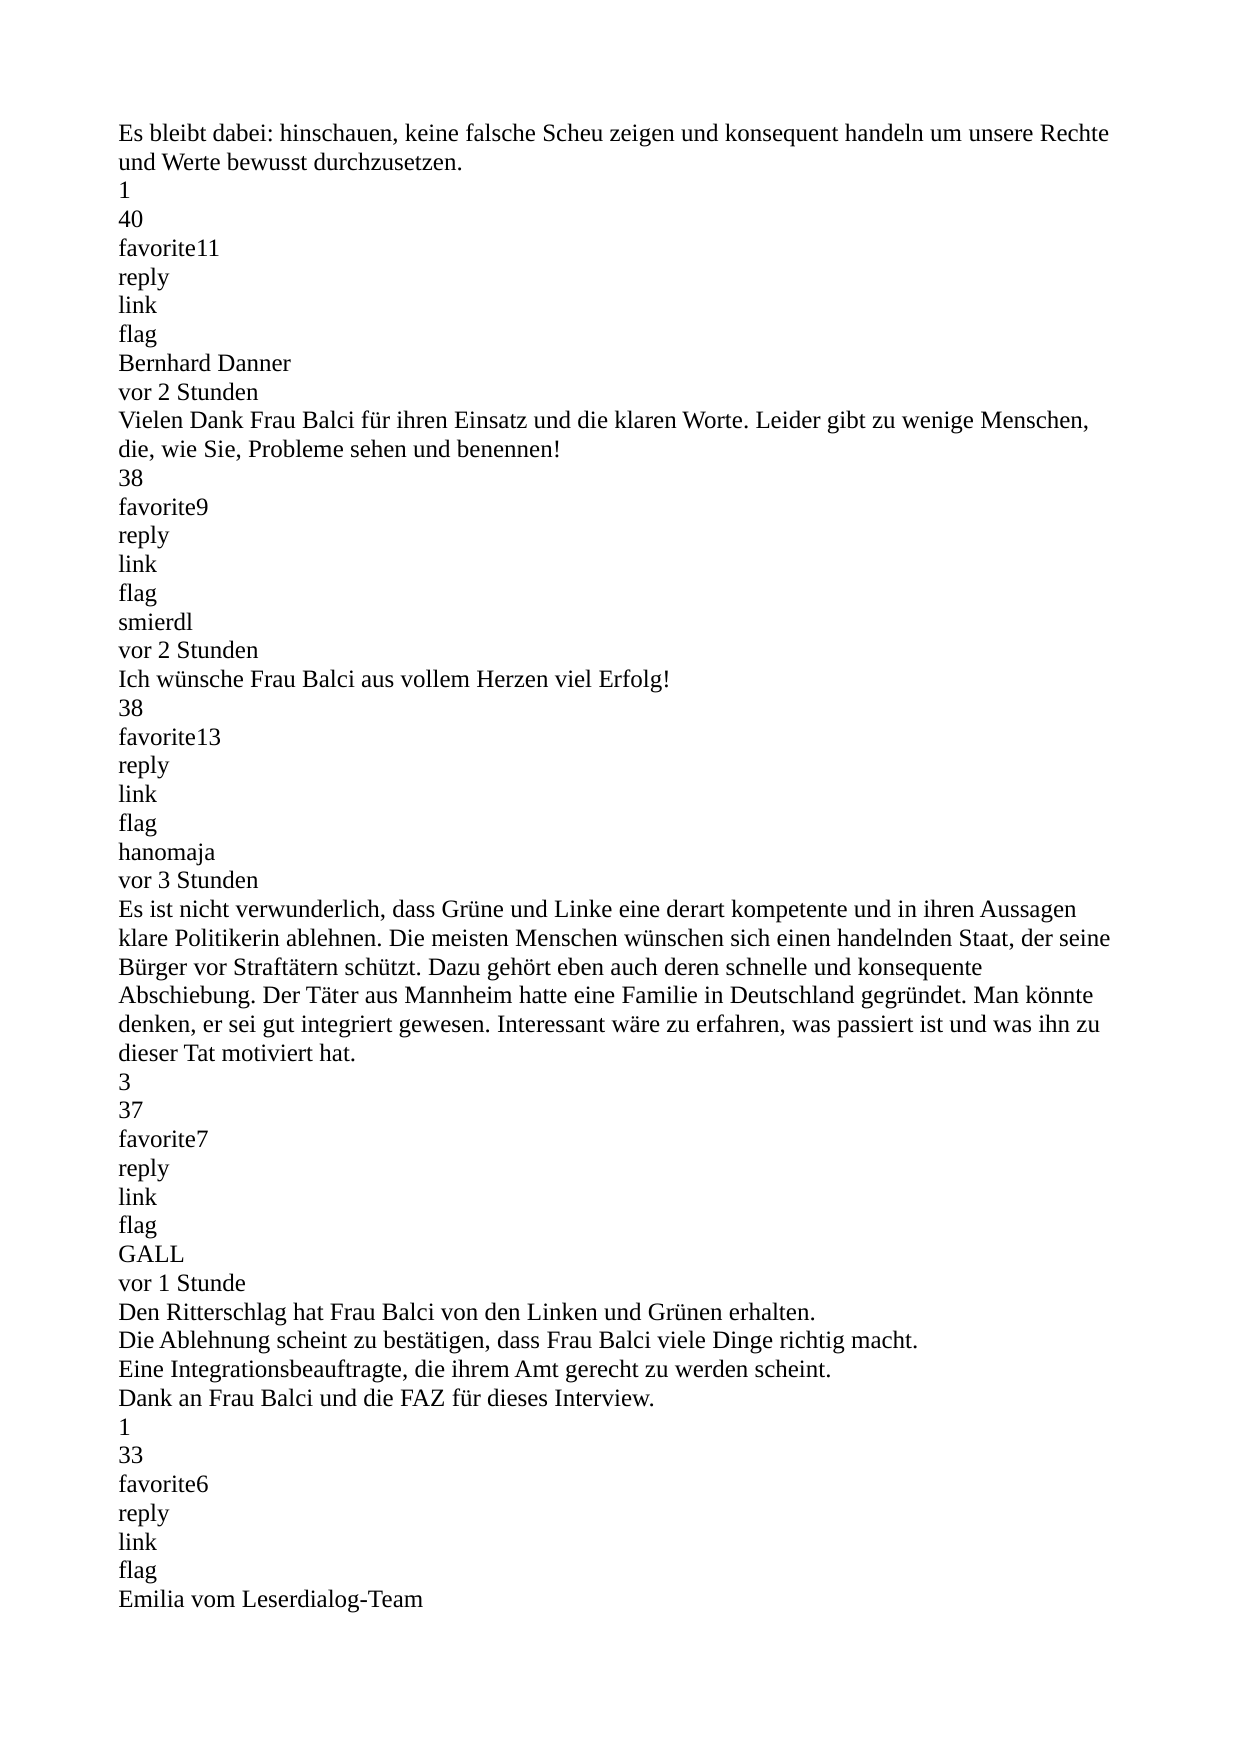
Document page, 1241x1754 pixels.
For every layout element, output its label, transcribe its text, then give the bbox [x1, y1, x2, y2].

text Emilia vom Leserdialog-Team [118, 1584, 1122, 1613]
text vor 2 Stunden [118, 377, 1122, 406]
text favorite9 [118, 492, 1122, 521]
text link [118, 1182, 1122, 1211]
text favorite7 [118, 1124, 1122, 1153]
text 40 [118, 204, 1122, 233]
text smierdl [118, 607, 1122, 636]
text hanomaja [118, 837, 1122, 866]
text favorite6 [118, 1469, 1122, 1498]
text Es ist nicht verwunderlich, dass Grüne und Linke eine derart kompetente und in ihren Aussagen klare Politikerin ablehnen. Die meisten Menschen wünschen sich einen handelnden Staat, der seine Bürger vor Straftätern schützt. Dazu gehört eben auch deren schnelle und konsequente Abschiebung. Der Täter aus Mannheim hatte eine Familie in Deutschland gegründet. Man könnte denken, er sei gut integriert gewesen. Interessant wäre zu erfahren, was passiert ist und was ihn zu dieser Tat motiviert hat. [118, 894, 1122, 1067]
text Ich wünsche Frau Balci aus vollem Herzen viel Erfolg! [118, 664, 1122, 693]
text flag [118, 808, 1122, 837]
text link [118, 779, 1122, 808]
text Bernhard Danner [118, 348, 1122, 377]
text 33 [118, 1441, 1122, 1469]
text flag [118, 1556, 1122, 1584]
text reply [118, 1498, 1122, 1527]
text reply [118, 521, 1122, 549]
text favorite13 [118, 722, 1122, 751]
text favorite11 [118, 233, 1122, 262]
text 1 [118, 176, 1122, 204]
text flag [118, 578, 1122, 607]
text flag [118, 319, 1122, 348]
text flag [118, 1211, 1122, 1239]
text reply [118, 262, 1122, 291]
text vor 1 Stunde [118, 1268, 1122, 1297]
text vor 3 Stunden [118, 866, 1122, 894]
text link [118, 1527, 1122, 1556]
text link [118, 549, 1122, 578]
text GALL [118, 1239, 1122, 1268]
text 3 [118, 1067, 1122, 1096]
text Vielen Dank Frau Balci für ihren Einsatz und die klaren Worte. Leider gibt zu wenige Menschen, die, wie Sie, Probleme sehen und benennen! [118, 406, 1122, 463]
text Den Ritterschlag hat Frau Balci von den Linken und Grünen erhalten. Die Ablehnung scheint zu bestätigen, dass Frau Balci viele Dinge richtig macht. Eine Integrationsbeauftragte, die ihrem Amt gerecht zu werden scheint. Dank an Frau Balci und die FAZ für dieses Interview. [118, 1297, 1122, 1412]
text 38 [118, 463, 1122, 492]
text 37 [118, 1096, 1122, 1124]
text 38 [118, 693, 1122, 722]
text link [118, 291, 1122, 319]
text 1 [118, 1412, 1122, 1441]
text reply [118, 751, 1122, 779]
text vor 2 Stunden [118, 636, 1122, 664]
text reply [118, 1153, 1122, 1182]
text Es bleibt dabei: hinschauen, keine falsche Scheu zeigen und konsequent handeln um unsere Rechte und Werte bewusst durchzusetzen. [118, 118, 1122, 176]
